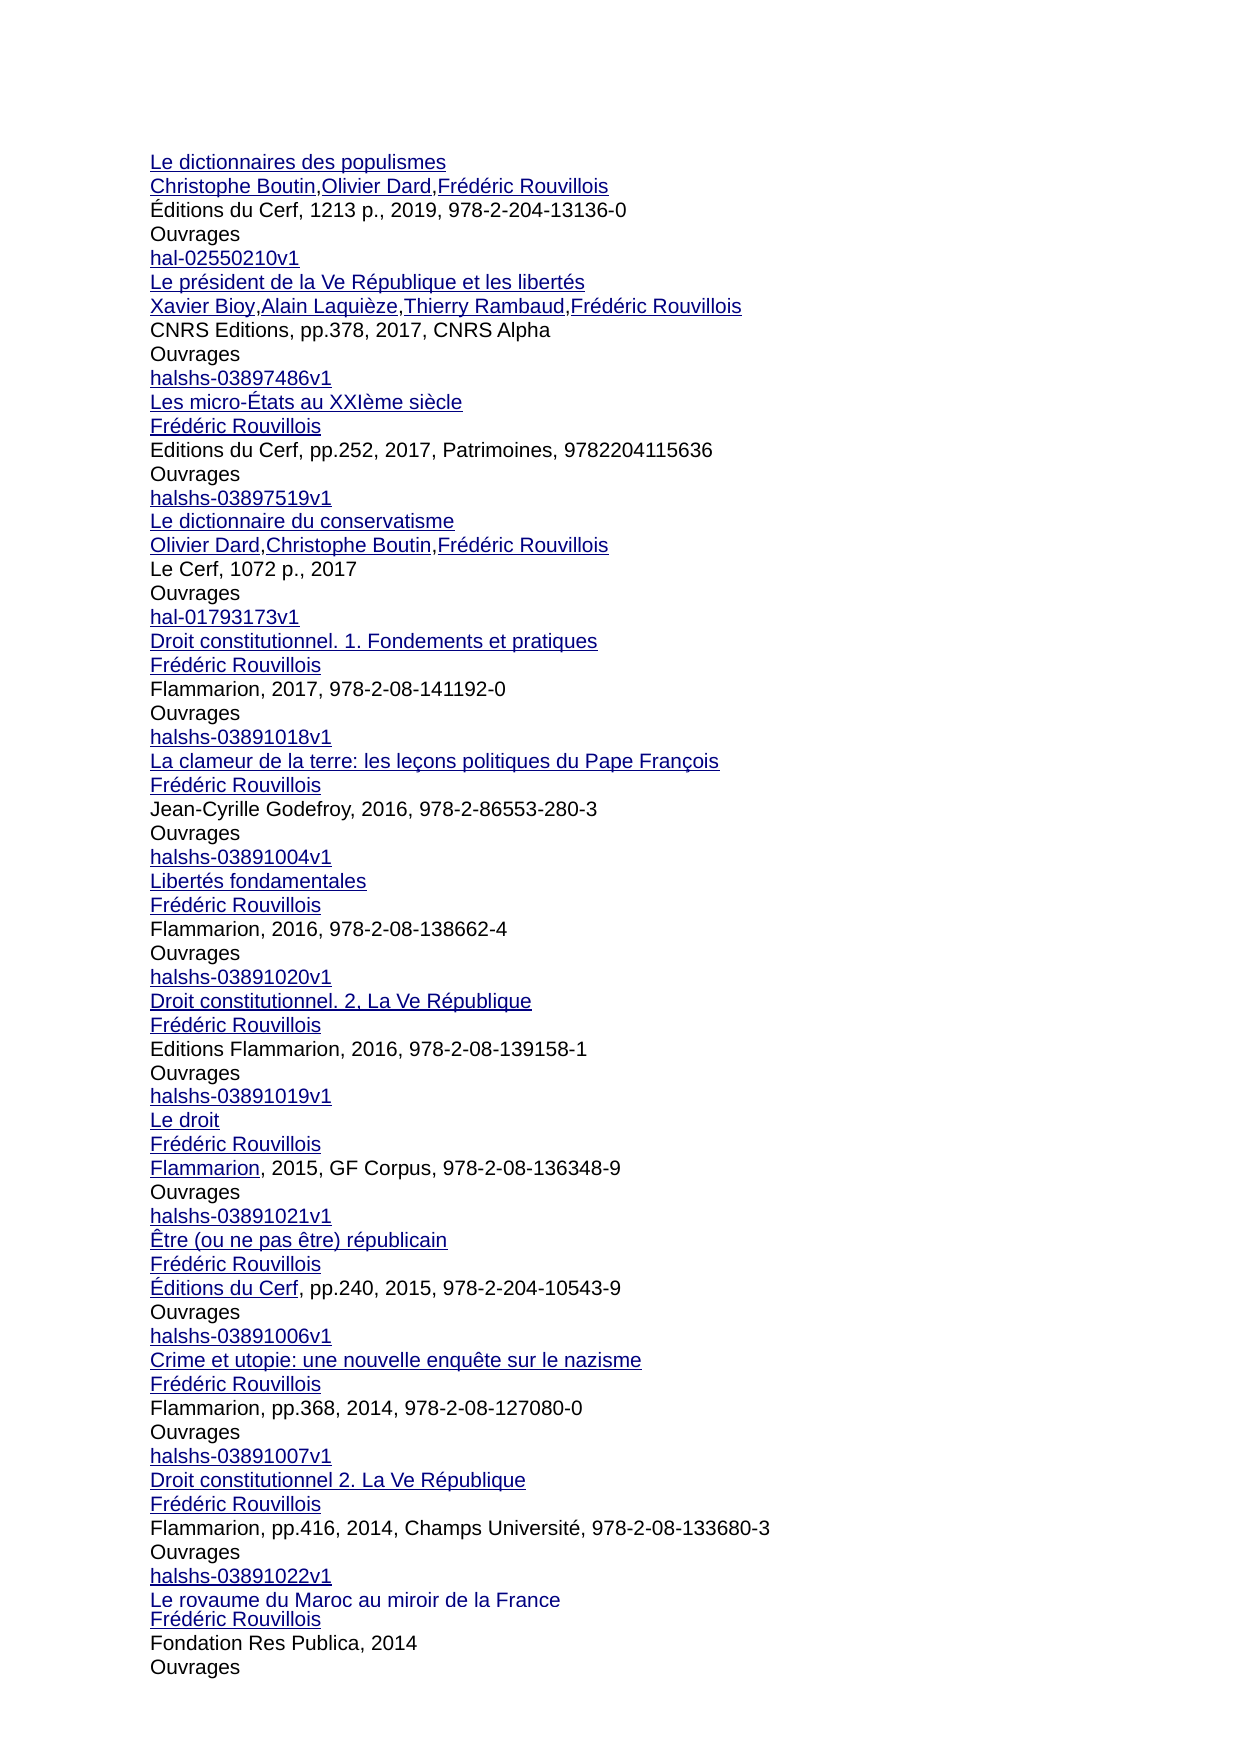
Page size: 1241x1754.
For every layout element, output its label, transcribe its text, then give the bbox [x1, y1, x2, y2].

table_cell Droit constitutionnel 2. La Ve République Frédéric Rouvillois Flammarion, pp.416, 2014, Champs Université, 978-2-08-133680-3 Ouvrages halshs-03891022v1 [150, 1468, 1090, 1587]
table_cell Crime et utopie: une nouvelle enquête sur le nazisme Frédéric Rouvillois Flammarion, pp.368, 2014, 978-2-08-127080-0 Ouvrages halshs-03891007v1 [150, 1348, 1090, 1468]
table_cell Être (ou ne pas être) républicain Frédéric Rouvillois Éditions du Cerf, pp.240, 2015, 978-2-204-10543-9 Ouvrages halshs-03891006v1 [150, 1228, 1090, 1348]
table_cell La clameur de la terre: les leçons politiques du Pape François Frédéric Rouvillois Jean-Cyrille Godefroy, 2016, 978-2-86553-280-3 Ouvrages halshs-03891004v1 [150, 749, 1090, 869]
table_cell Le dictionnaire du conservatisme Olivier Dard,Christophe Boutin,Frédéric Rouvillois Le Cerf, 1072 p., 2017 Ouvrages hal-01793173v1 [150, 509, 1090, 629]
table_cell Libertés fondamentales Frédéric Rouvillois Flammarion, 2016, 978-2-08-138662-4 Ouvrages halshs-03891020v1 [150, 869, 1090, 988]
table_cell Le président de la Ve République et les libertés Xavier Bioy,Alain Laquièze,Thierry Rambaud,Frédéric Rouvillois CNRS Editions, pp.378, 2017, CNRS Alpha Ouvrages halshs-03897486v1 [150, 270, 1090, 389]
table_cell Droit constitutionnel. 2, La Ve République Frédéric Rouvillois Editions Flammarion, 2016, 978-2-08-139158-1 Ouvrages halshs-03891019v1 [150, 989, 1090, 1108]
table_cell Droit constitutionnel. 1. Fondements et pratiques Frédéric Rouvillois Flammarion, 2017, 978-2-08-141192-0 Ouvrages halshs-03891018v1 [150, 629, 1090, 749]
table_cell Le royaume du Maroc au miroir de la France Frédéric Rouvillois Fondation Res Publica, 2014 Ouvrages [150, 1588, 1090, 1679]
table_cell Le droit Frédéric Rouvillois Flammarion, 2015, GF Corpus, 978-2-08-136348-9 Ouvrages halshs-03891021v1 [150, 1108, 1090, 1228]
table_cell Les micro-États au XXIème siècle Frédéric Rouvillois Editions du Cerf, pp.252, 2017, Patrimoines, 9782204115636 Ouvrages halshs-03897519v1 [150, 390, 1090, 509]
table_cell Le dictionnaires des populismes Christophe Boutin,Olivier Dard,Frédéric Rouvillois Éditions du Cerf, 1213 p., 2019, 978-2-204-13136-0 Ouvrages hal-02550210v1 [150, 150, 1090, 270]
